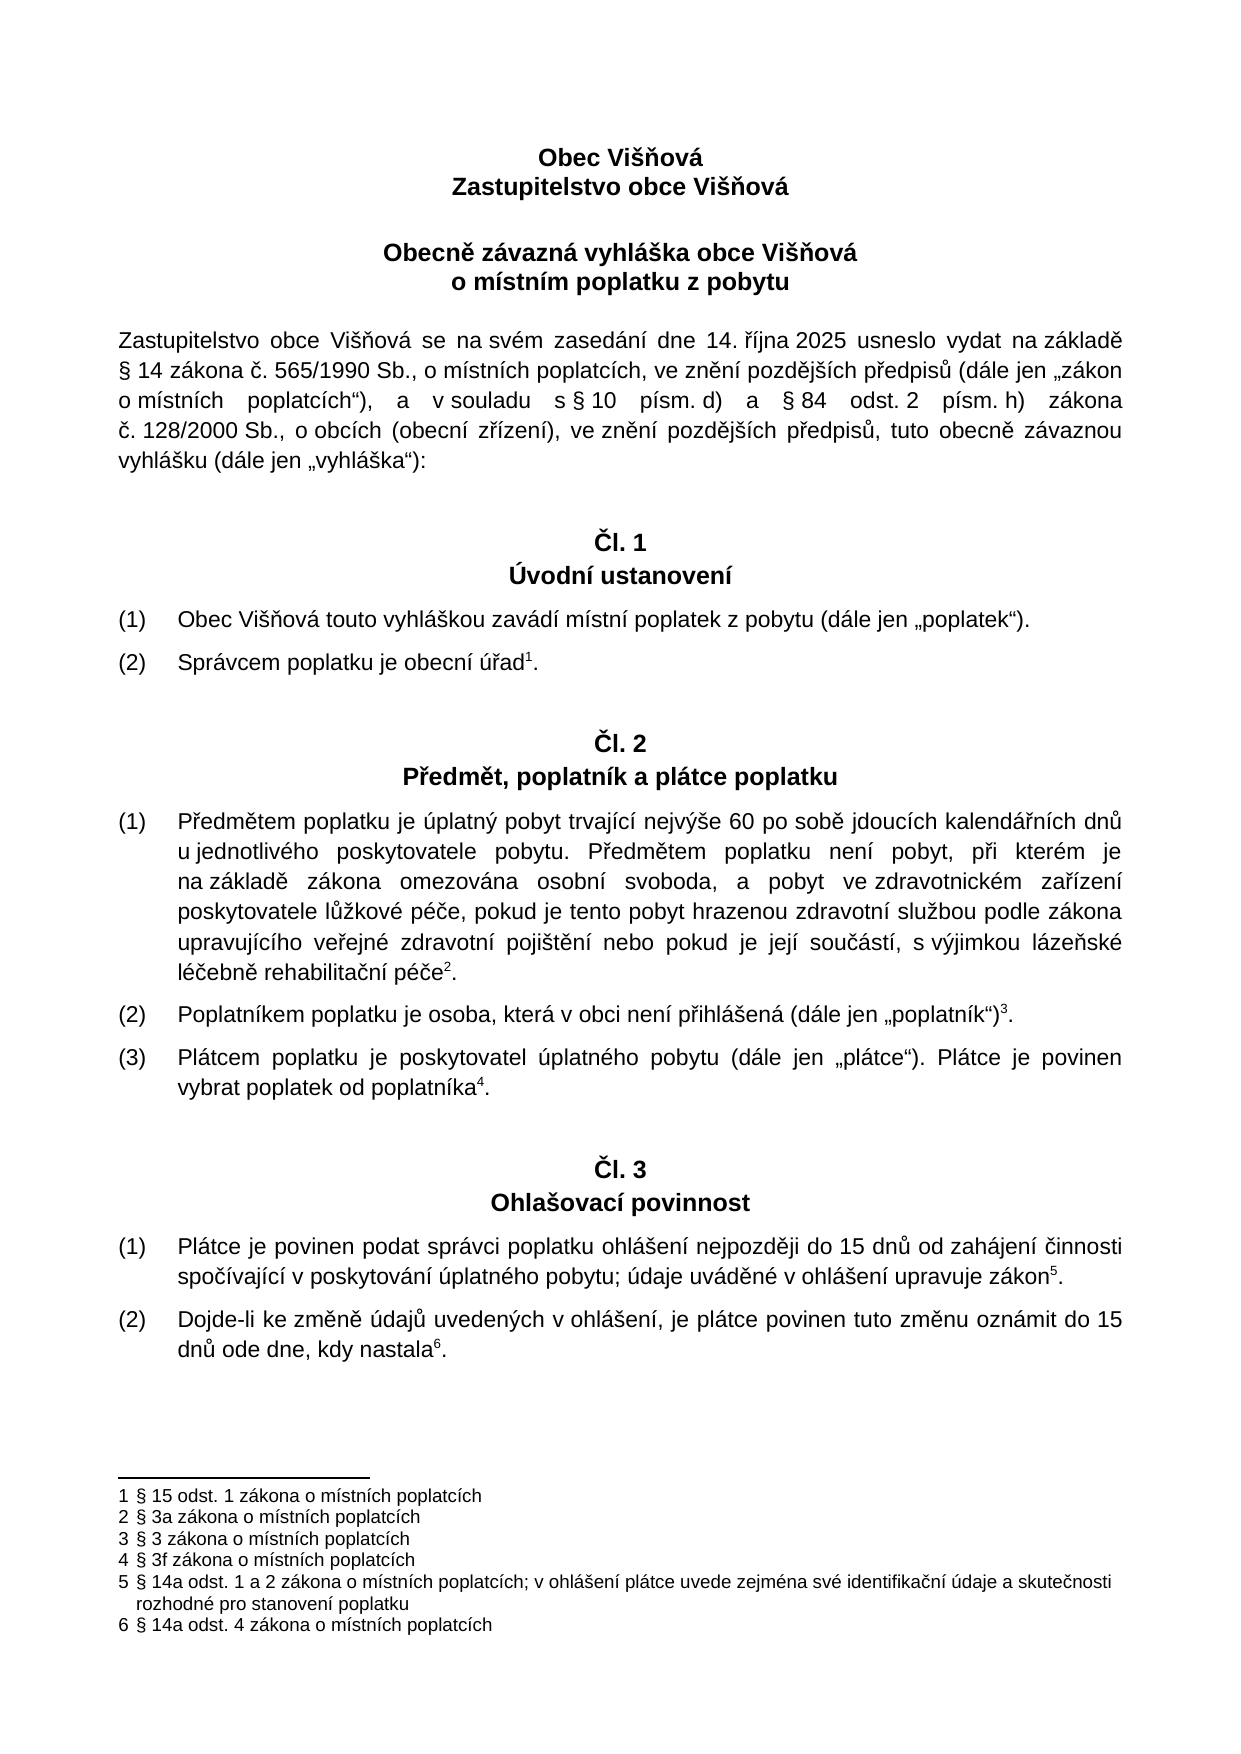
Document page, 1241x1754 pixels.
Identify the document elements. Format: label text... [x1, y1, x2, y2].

subtitle Čl. 2 Předmět, poplatník a plátce poplatku [118, 729, 1122, 791]
list § 3f zákona o místních poplatcích [118, 1549, 1122, 1571]
list Plátce je povinen podat správci poplatku ohlášení nejpozději do 15 dnů od zahájení činnosti spočívající v poskytování úplatného pobytu; údaje uváděné v ohlášení upravuje zákon. [118, 1233, 1122, 1290]
subtitle Čl. 3 Ohlašovací povinnost [118, 1154, 1122, 1216]
list Obec Višňová touto vyhláškou zavádí místní poplatek z pobytu (dále jen „poplatek“). [118, 606, 1122, 633]
list § 14a odst. 4 zákona o místních poplatcích [118, 1614, 1122, 1635]
subtitle Čl. 1 Úvodní ustanovení [118, 528, 1122, 589]
list Správcem poplatku je obecní úřad. [118, 649, 1122, 675]
text Zastupitelstvo obce Višňová se na svém zasedání dne 14. října 2025 usneslo vydat na základě § 14 zákona č. 565/1990 Sb., o místních poplatcích, ve znění pozdějších předpisů (dále jen „zákon o místních poplatcích“), a v souladu s § 10 písm. d) a § 84 odst. 2 písm. h) zákona č. 128/2000 Sb., o obcích (obecní zřízení), ve znění pozdějších předpisů, tuto obecně závaznou vyhlášku (dále jen „vyhláška“): [118, 327, 1122, 474]
list § 14a odst. 1 a 2 zákona o místních poplatcích; v ohlášení plátce uvede zejména své identifikační údaje a skutečnosti rozhodné pro stanovení poplatku [118, 1571, 1122, 1614]
list § 3a zákona o místních poplatcích [118, 1506, 1122, 1528]
list Plátcem poplatku je poskytovatel úplatného pobytu (dále jen „plátce“). Plátce je povinen vybrat poplatek od poplatníka. [118, 1044, 1122, 1101]
list Předmětem poplatku je úplatný pobyt trvající nejvýše 60 po sobě jdoucích kalendářních dnů u jednotlivého poskytovatele pobytu. Předmětem poplatku není pobyt, při kterém je na základě zákona omezována osobní svoboda, a pobyt ve zdravotnickém zařízení poskytovatele lůžkové péče, pokud je tento pobyt hrazenou zdravotní službou podle zákona upravujícího veřejné zdravotní pojištění nebo pokud je její součástí, s výjimkou lázeňské léčebně rehabilitační péče. [118, 808, 1122, 985]
title Obec Višňová Zastupitelstvo obce Višňová [118, 143, 1122, 201]
list § 15 odst. 1 zákona o místních poplatcích [118, 1484, 1122, 1506]
list Dojde-li ke změně údajů uvedených v ohlášení, je plátce povinen tuto změnu oznámit do 15 dnů ode dne, kdy nastala. [118, 1306, 1122, 1363]
list Poplatníkem poplatku je osoba, která v obci není přihlášená (dále jen „poplatník“). [118, 1001, 1122, 1028]
subtitle Obecně závazná vyhláška obce Višňová o místním poplatku z pobytu [118, 238, 1122, 295]
list § 3 zákona o místních poplatcích [118, 1528, 1122, 1549]
